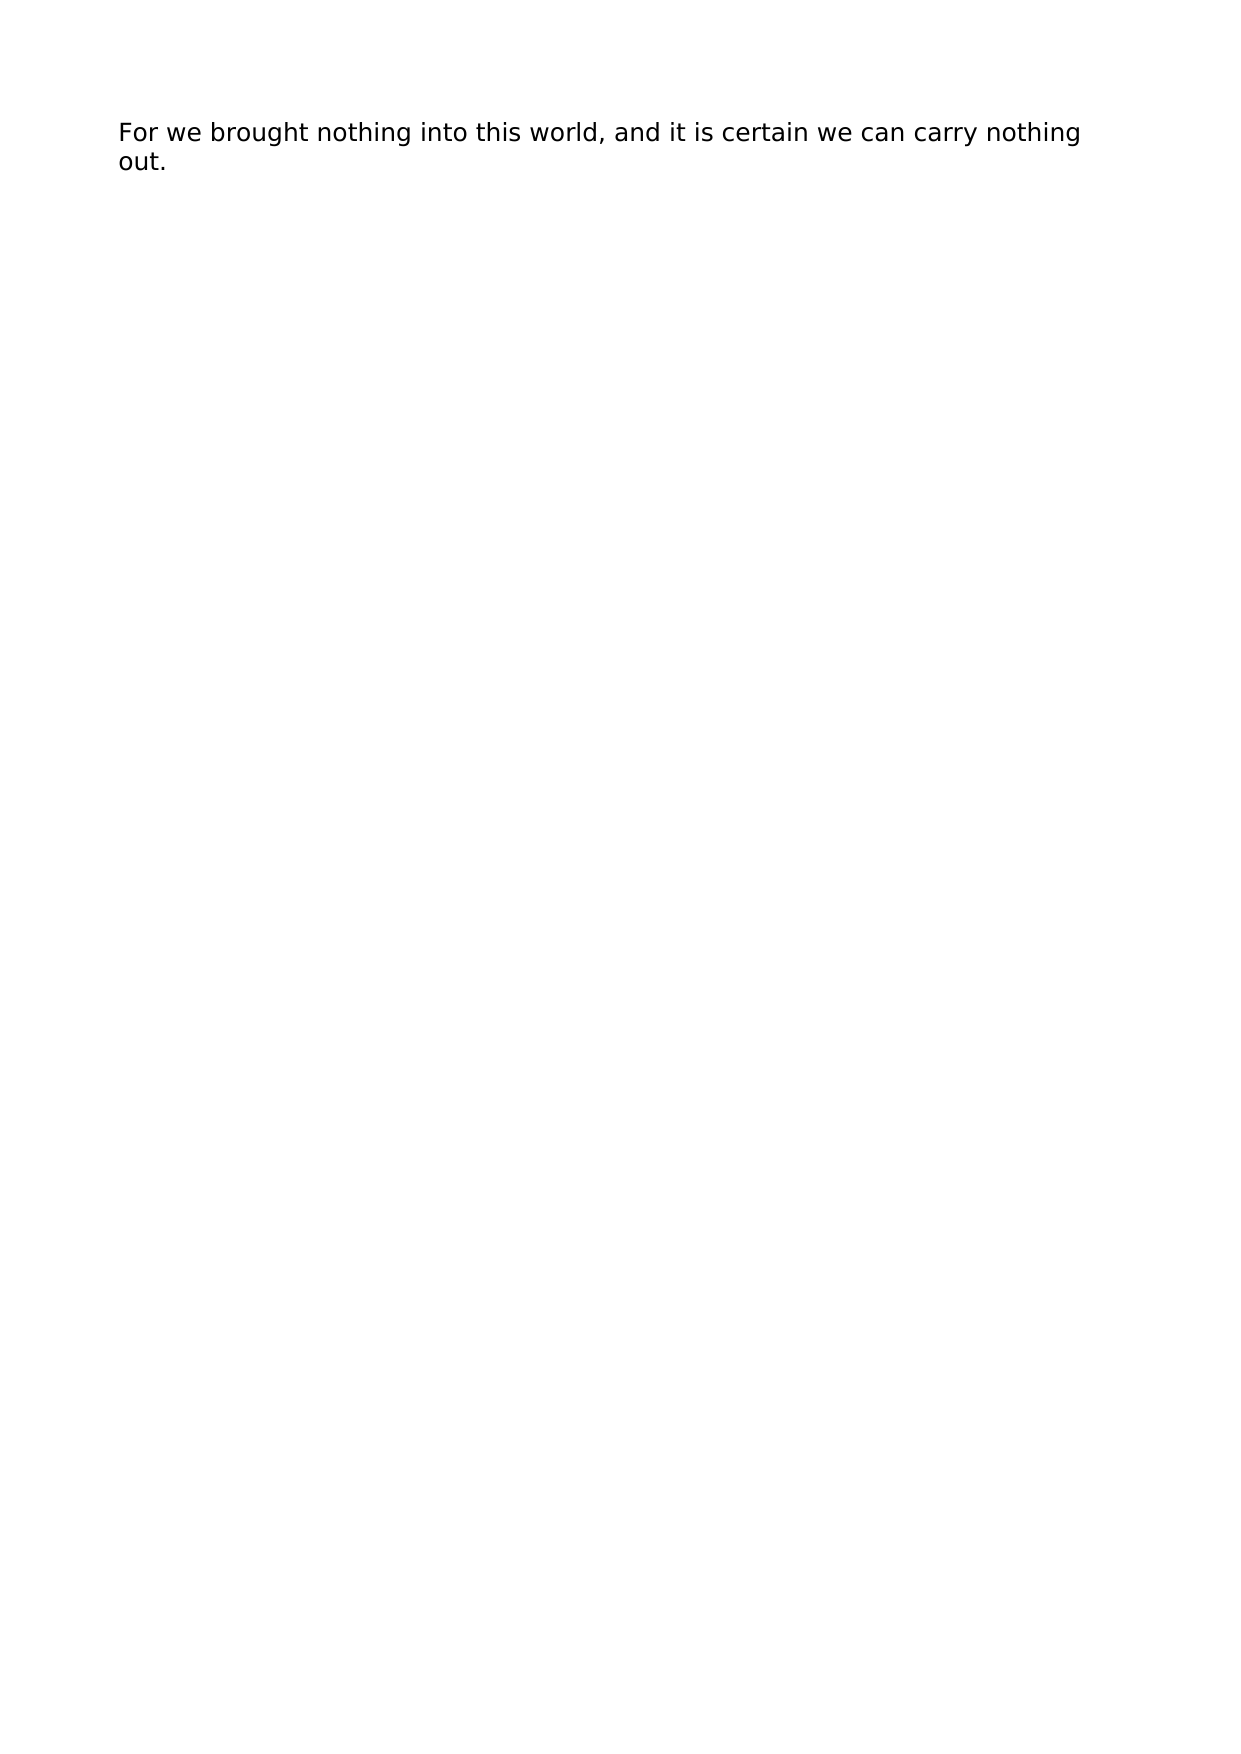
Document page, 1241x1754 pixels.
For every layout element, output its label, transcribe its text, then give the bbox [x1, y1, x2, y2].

text For we brought nothing into this world, and it is certain we can carry nothing out. [118, 118, 1122, 176]
